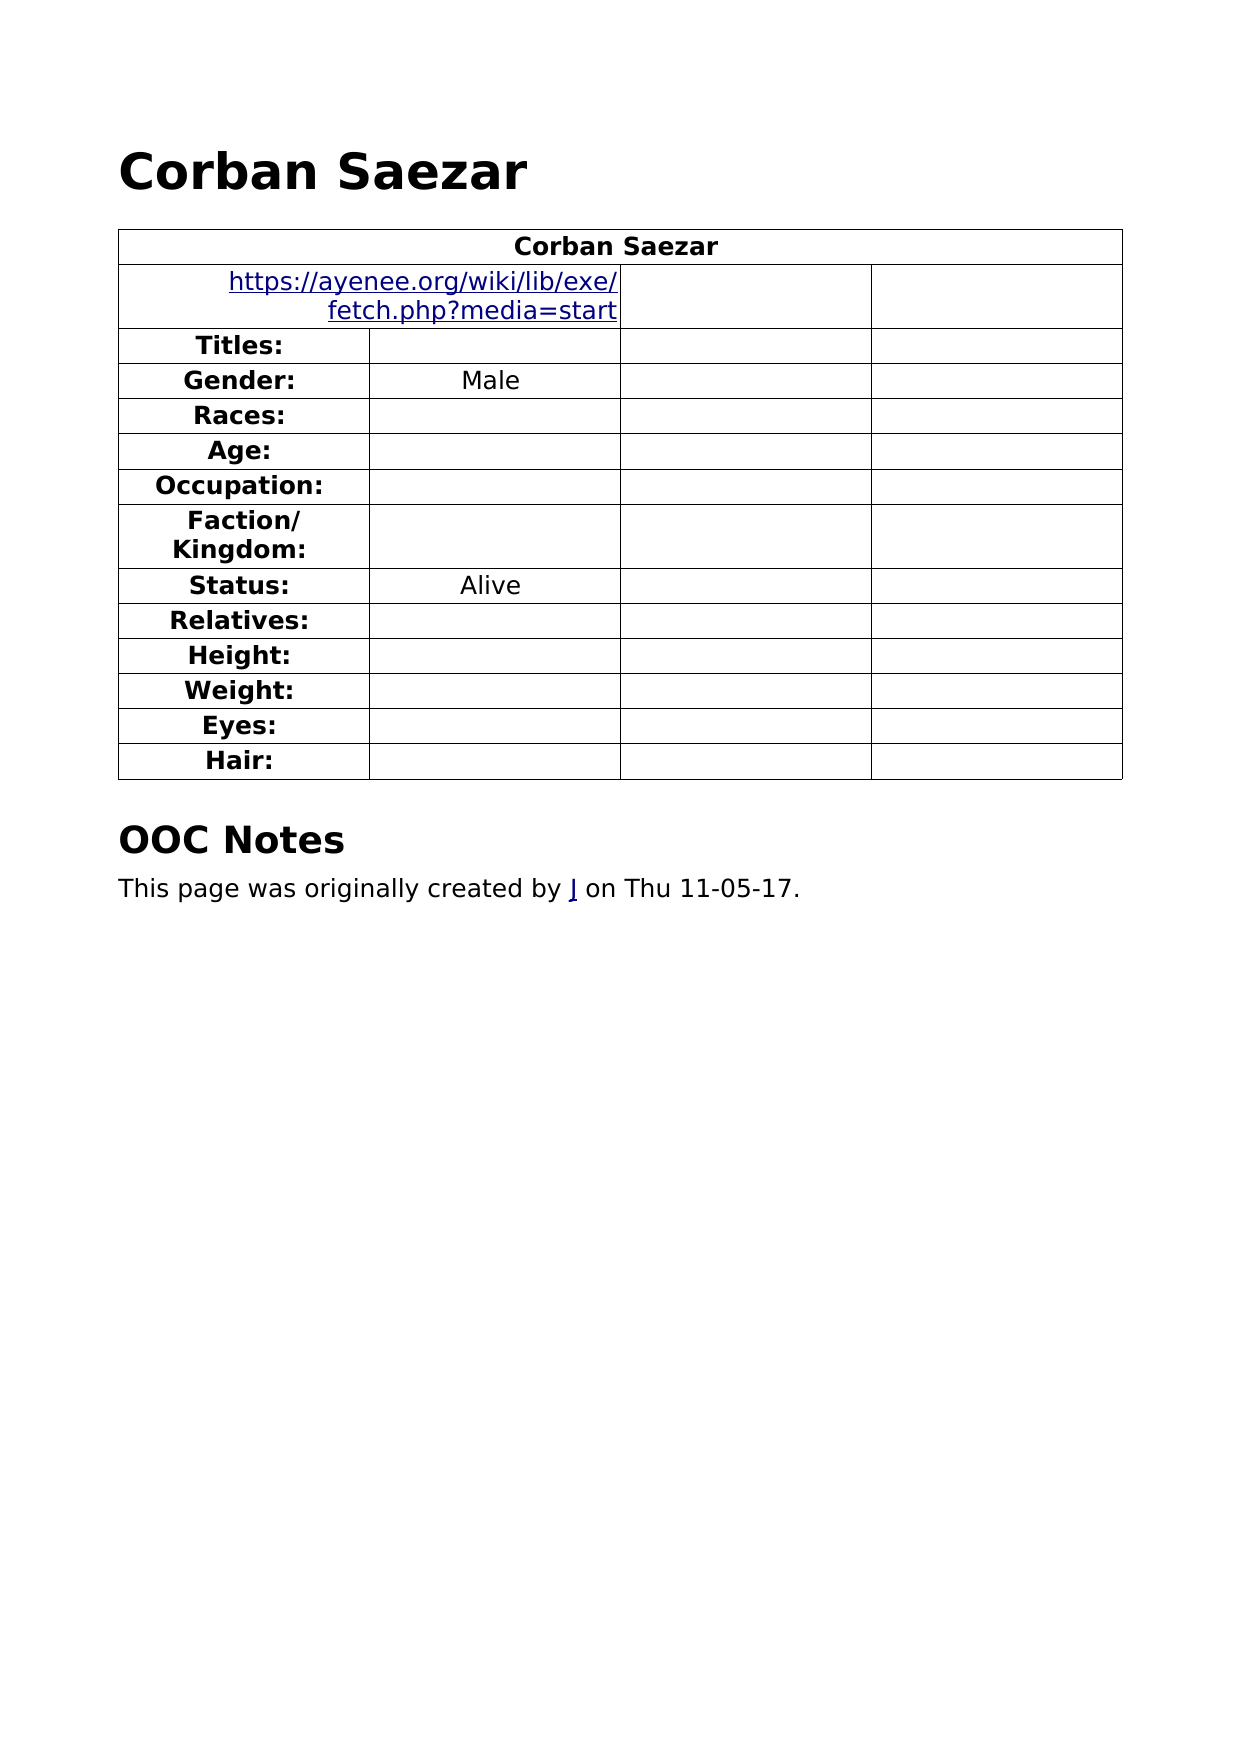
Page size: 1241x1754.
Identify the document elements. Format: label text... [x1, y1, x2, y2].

subtitle Corban Saezar [118, 143, 1122, 201]
table_cell [370, 434, 620, 468]
table_cell [872, 569, 1122, 603]
table_cell [370, 470, 620, 503]
table_cell [370, 744, 620, 778]
table_cell Eyes: [119, 709, 369, 743]
table_cell [872, 399, 1122, 433]
table_cell [621, 265, 871, 328]
table_cell Status: [119, 569, 369, 603]
table_cell [370, 604, 620, 638]
table_cell Height: [119, 639, 369, 673]
table_cell [872, 364, 1122, 398]
table_cell [370, 399, 620, 433]
table_cell [872, 604, 1122, 638]
table_cell [872, 674, 1122, 708]
table_cell [872, 744, 1122, 778]
table_cell Alive [370, 569, 620, 603]
text This page was originally created by J on Thu 11-05-17. [118, 874, 1122, 904]
table_cell Titles: [119, 329, 369, 363]
table_cell [621, 470, 871, 503]
table_cell https://ayenee.org/wiki/lib/exe/fetch.php?media=start [119, 265, 620, 328]
table_cell [370, 674, 620, 708]
table_cell Faction/Kingdom: [119, 505, 369, 568]
table_cell [621, 674, 871, 708]
table_cell [621, 709, 871, 743]
table_cell [621, 505, 871, 568]
table_cell [370, 709, 620, 743]
table_cell [621, 399, 871, 433]
table_cell Relatives: [119, 604, 369, 638]
subtitle OOC Notes [118, 818, 1122, 862]
table_cell Male [370, 364, 620, 398]
table_cell [872, 265, 1122, 328]
table_cell [621, 639, 871, 673]
table_cell [621, 604, 871, 638]
table_cell [872, 639, 1122, 673]
table_cell [621, 364, 871, 398]
table_cell [370, 329, 620, 363]
table_cell [621, 329, 871, 363]
table_cell Hair: [119, 744, 369, 778]
table_cell [621, 569, 871, 603]
table_cell Occupation: [119, 470, 369, 503]
table_cell [370, 639, 620, 673]
table_cell [621, 434, 871, 468]
table_cell Age: [119, 434, 369, 468]
table_cell Weight: [119, 674, 369, 708]
table_cell Races: [119, 399, 369, 433]
table_cell [872, 470, 1122, 503]
table_cell [872, 329, 1122, 363]
table_header Corban Saezar [119, 230, 1122, 264]
table_cell [872, 434, 1122, 468]
table_cell [872, 709, 1122, 743]
table_cell Gender: [119, 364, 369, 398]
table_cell [621, 744, 871, 778]
table_cell [872, 505, 1122, 568]
table_cell [370, 505, 620, 568]
